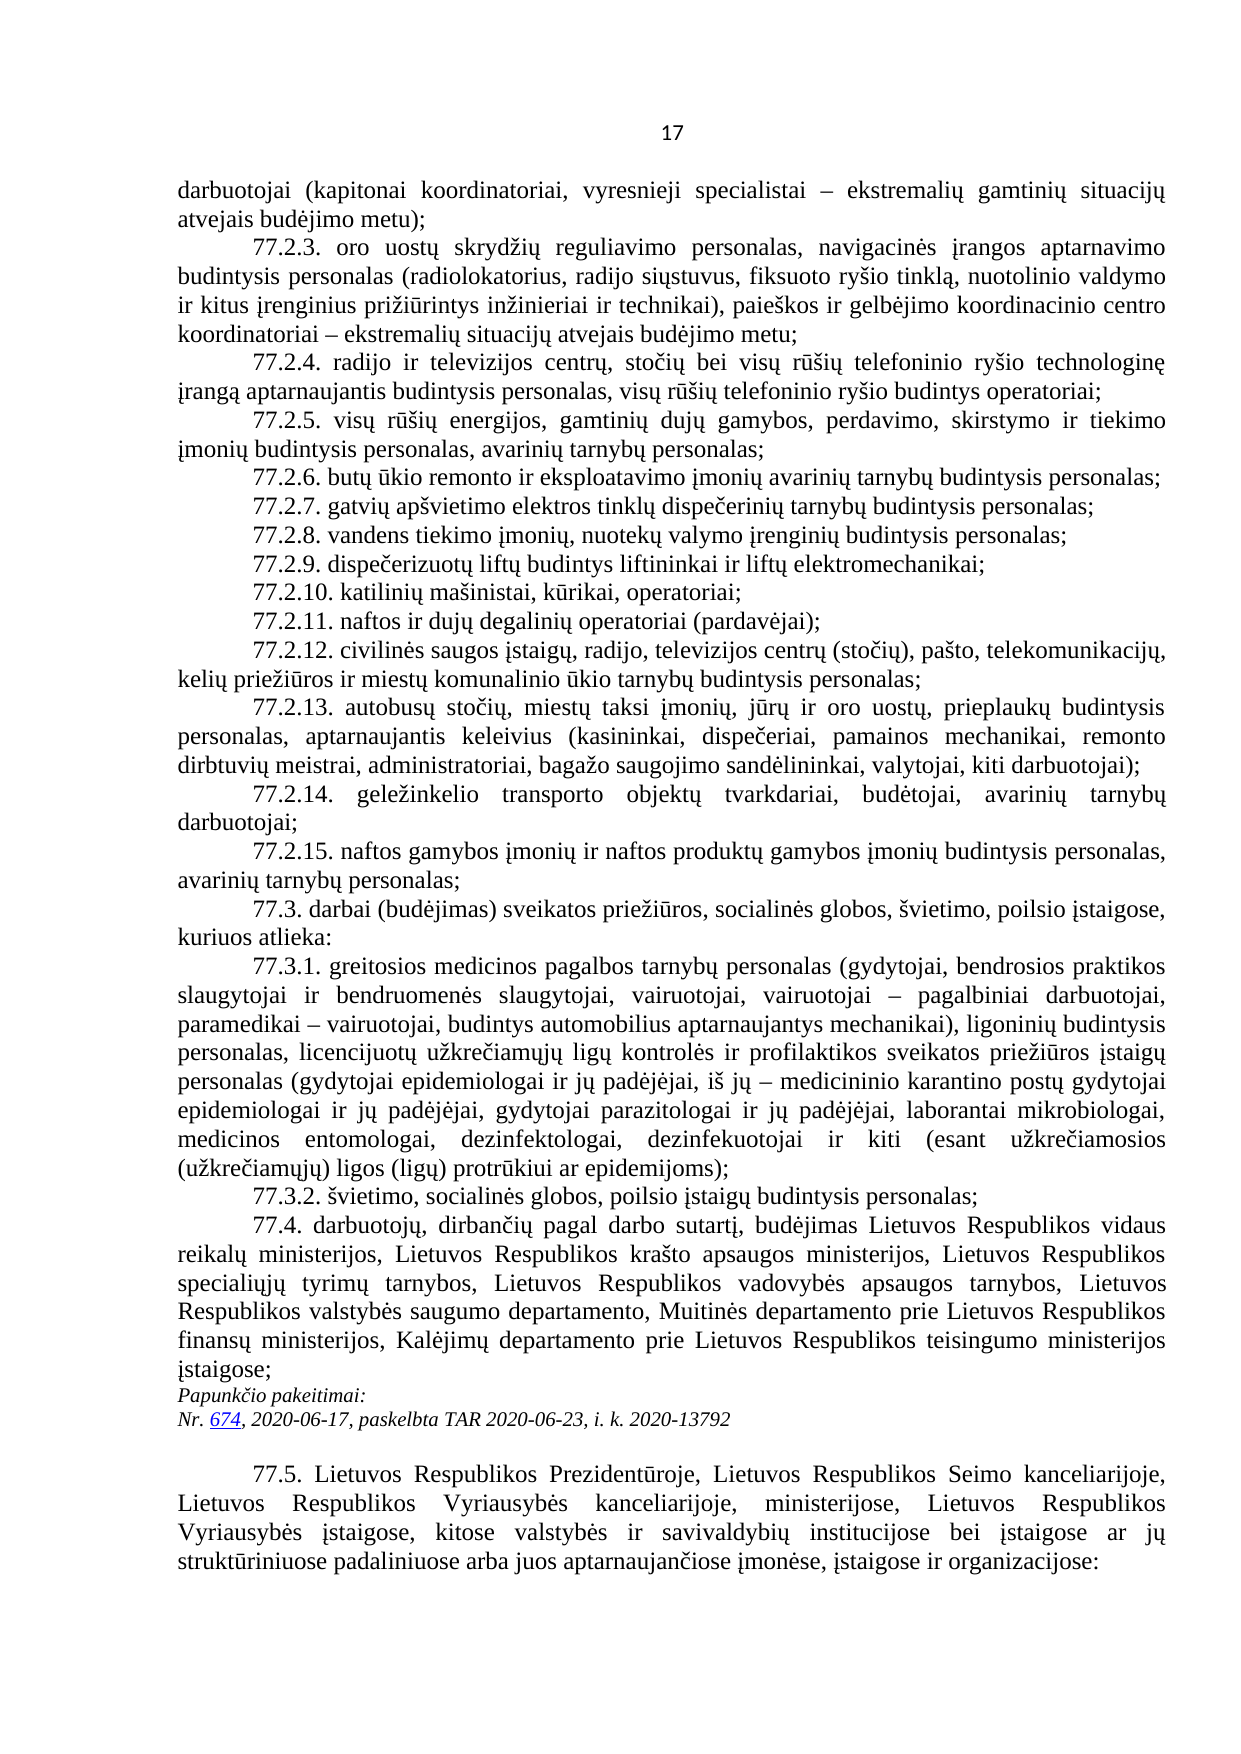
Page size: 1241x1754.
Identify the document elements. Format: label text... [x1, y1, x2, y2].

text 77.2.12. civilinės saugos įstaigų, radijo, televizijos centrų (stočių), pašto, telekomunikacijų, kelių priežiūros ir miestų komunalinio ūkio tarnybų budintysis personalas; [177, 635, 1167, 692]
text 77.2.5. visų rūšių energijos, gamtinių dujų gamybos, perdavimo, skirstymo ir tiekimo įmonių budintysis personalas, avarinių tarnybų personalas; [177, 405, 1167, 462]
text 77.2.10. katilinių mašinistai, kūrikai, operatoriai; [177, 577, 1167, 606]
text 77.2.13. autobusų stočių, miestų taksi įmonių, jūrų ir oro uostų, prieplaukų budintysis personalas, aptarnaujantis keleivius (kasininkai, dispečeriai, pamainos mechanikai, remonto dirbtuvių meistrai, administratoriai, bagažo saugojimo sandėlininkai, valytojai, kiti darbuotojai); [177, 692, 1167, 779]
text 77.2.7. gatvių apšvietimo elektros tinklų dispečerinių tarnybų budintysis personalas; [177, 491, 1167, 520]
text 77.2.3. oro uostų skrydžių reguliavimo personalas, navigacinės įrangos aptarnavimo budintysis personalas (radiolokatorius, radijo siųstuvus, fiksuoto ryšio tinklą, nuotolinio valdymo ir kitus įrenginius prižiūrintys inžinieriai ir technikai), paieškos ir gelbėjimo koordinacinio centro koordinatoriai – ekstremalių situacijų atvejais budėjimo metu; [177, 232, 1167, 347]
text Nr. 674, 2020-06-17, paskelbta TAR 2020-06-23, i. k. 2020-13792 [177, 1407, 1167, 1431]
text 77.3.1. greitosios medicinos pagalbos tarnybų personalas (gydytojai, bendrosios praktikos slaugytojai ir bendruomenės slaugytojai, vairuotojai, vairuotojai – pagalbiniai darbuotojai, paramedikai – vairuotojai, budintys automobilius aptarnaujantys mechanikai), ligoninių budintysis personalas, licencijuotų užkrečiamųjų ligų kontrolės ir profilaktikos sveikatos priežiūros įstaigų personalas (gydytojai epidemiologai ir jų padėjėjai, iš jų – medicininio karantino postų gydytojai epidemiologai ir jų padėjėjai, gydytojai parazitologai ir jų padėjėjai, laborantai mikrobiologai, medicinos entomologai, dezinfektologai, dezinfekuotojai ir kiti (esant užkrečiamosios (užkrečiamųjų) ligos (ligų) protrūkiui ar epidemijoms); [177, 951, 1167, 1181]
text 77.4. darbuotojų, dirbančių pagal darbo sutartį, budėjimas Lietuvos Respublikos vidaus reikalų ministerijos, Lietuvos Respublikos krašto apsaugos ministerijos, Lietuvos Respublikos specialiųjų tyrimų tarnybos, Lietuvos Respublikos vadovybės apsaugos tarnybos, Lietuvos Respublikos valstybės saugumo departamento, Muitinės departamento prie Lietuvos Respublikos finansų ministerijos, Kalėjimų departamento prie Lietuvos Respublikos teisingumo ministerijos įstaigose; [177, 1210, 1167, 1383]
text 77.5. Lietuvos Respublikos Prezidentūroje, Lietuvos Respublikos Seimo kanceliarijoje, Lietuvos Respublikos Vyriausybės kanceliarijoje, ministerijose, Lietuvos Respublikos Vyriausybės įstaigose, kitose valstybės ir savivaldybių institucijose bei įstaigose ar jų struktūriniuose padaliniuose arba juos aptarnaujančiose įmonėse, įstaigose ir organizacijose: [177, 1459, 1167, 1574]
text 77.2.15. naftos gamybos įmonių ir naftos produktų gamybos įmonių budintysis personalas, avarinių tarnybų personalas; [177, 836, 1167, 894]
text 77.3.2. švietimo, socialinės globos, poilsio įstaigų budintysis personalas; [177, 1181, 1167, 1210]
text 77.2.8. vandens tiekimo įmonių, nuotekų valymo įrenginių budintysis personalas; [177, 520, 1167, 549]
text 77.2.6. butų ūkio remonto ir eksploatavimo įmonių avarinių tarnybų budintysis personalas; [177, 462, 1167, 491]
text Papunkčio pakeitimai: [177, 1383, 1167, 1407]
text 77.2.11. naftos ir dujų degalinių operatoriai (pardavėjai); [177, 606, 1167, 635]
text 77.2.9. dispečerizuotų liftų budintys liftininkai ir liftų elektromechanikai; [177, 549, 1167, 577]
text 77.2.14. geležinkelio transporto objektų tvarkdariai, budėtojai, avarinių tarnybų darbuotojai; [177, 779, 1167, 836]
text darbuotojai (kapitonai koordinatoriai, vyresnieji specialistai – ekstremalių gamtinių situacijų atvejais budėjimo metu); [177, 175, 1167, 232]
text 77.2.4. radijo ir televizijos centrų, stočių bei visų rūšių telefoninio ryšio technologinę įrangą aptarnaujantis budintysis personalas, visų rūšių telefoninio ryšio budintys operatoriai; [177, 347, 1167, 405]
text 77.3. darbai (budėjimas) sveikatos priežiūros, socialinės globos, švietimo, poilsio įstaigose, kuriuos atlieka: [177, 894, 1167, 951]
